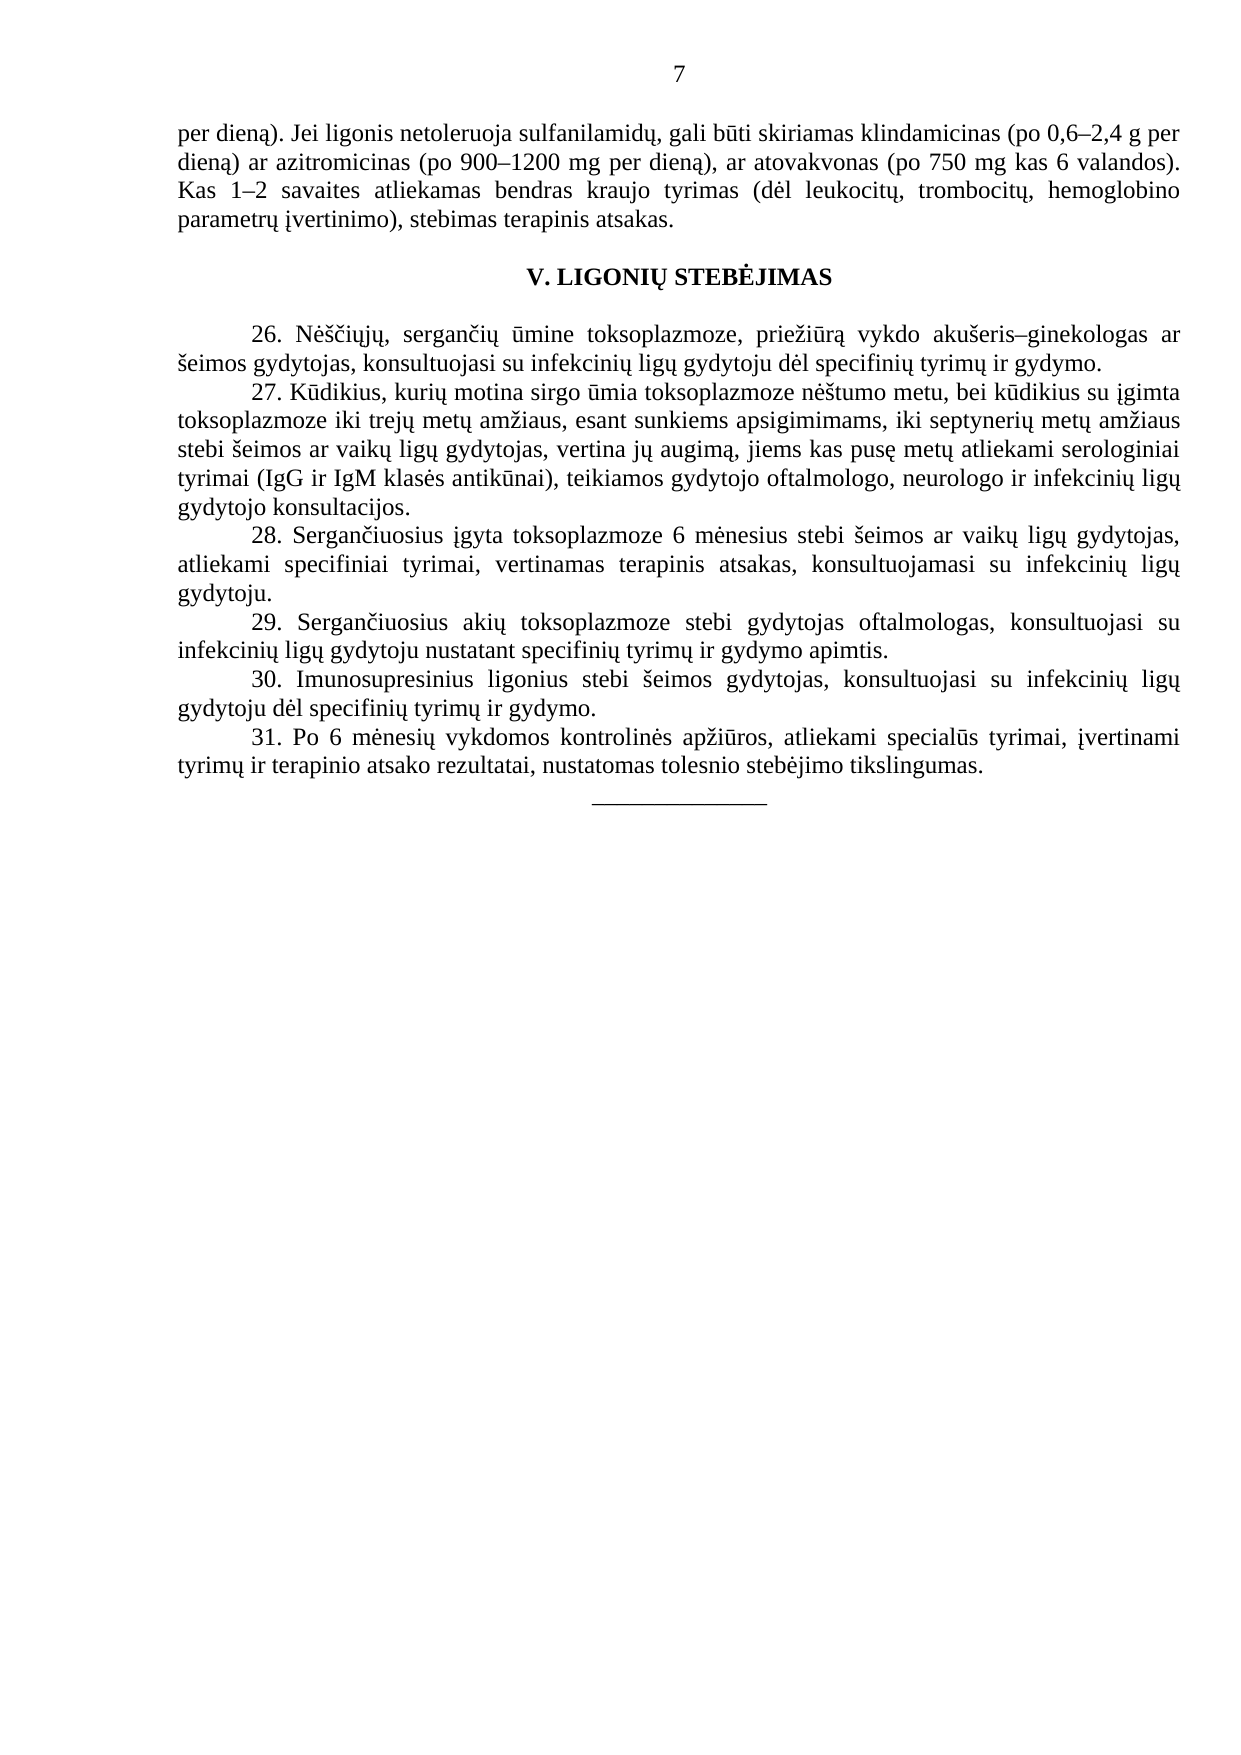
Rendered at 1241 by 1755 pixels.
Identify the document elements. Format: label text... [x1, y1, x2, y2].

text 29. Sergančiuosius akių toksoplazmoze stebi gydytojas oftalmologas, konsultuojasi su infekcinių ligų gydytoju nustatant specifinių tyrimų ir gydymo apimtis. [177, 607, 1181, 664]
text 31. Po 6 mėnesių vykdomos kontrolinės apžiūros, atliekami specialūs tyrimai, įvertinami tyrimų ir terapinio atsako rezultatai, nustatomas tolesnio stebėjimo tikslingumas. [177, 722, 1181, 779]
text V. LIGONIŲ STEBĖJIMAS [177, 262, 1181, 291]
text 28. Sergančiuosius įgyta toksoplazmoze 6 mėnesius stebi šeimos ar vaikų ligų gydytojas, atliekami specifiniai tyrimai, vertinamas terapinis atsakas, konsultuojamasi su infekcinių ligų gydytoju. [177, 521, 1181, 607]
text ______________ [177, 779, 1181, 808]
text 26. Nėščiųjų, sergančių ūmine toksoplazmoze, priežiūrą vykdo akušeris–ginekologas ar šeimos gydytojas, konsultuojasi su infekcinių ligų gydytoju dėl specifinių tyrimų ir gydymo. [177, 319, 1181, 377]
text per dieną). Jei ligonis netoleruoja sulfanilamidų, gali būti skiriamas klindamicinas (po 0,6–2,4 g per dieną) ar azitromicinas (po 900–1200 mg per dieną), ar atovakvonas (po 750 mg kas 6 valandos). Kas 1–2 savaites atliekamas bendras kraujo tyrimas (dėl leukocitų, trombocitų, hemoglobino parametrų įvertinimo), stebimas terapinis atsakas. [177, 118, 1181, 233]
text 27. Kūdikius, kurių motina sirgo ūmia toksoplazmoze nėštumo metu, bei kūdikius su įgimta toksoplazmoze iki trejų metų amžiaus, esant sunkiems apsigimimams, iki septynerių metų amžiaus stebi šeimos ar vaikų ligų gydytojas, vertina jų augimą, jiems kas pusę metų atliekami serologiniai tyrimai (IgG ir IgM klasės antikūnai), teikiamos gydytojo oftalmologo, neurologo ir infekcinių ligų gydytojo konsultacijos. [177, 377, 1181, 521]
text 30. Imunosupresinius ligonius stebi šeimos gydytojas, konsultuojasi su infekcinių ligų gydytoju dėl specifinių tyrimų ir gydymo. [177, 664, 1181, 722]
